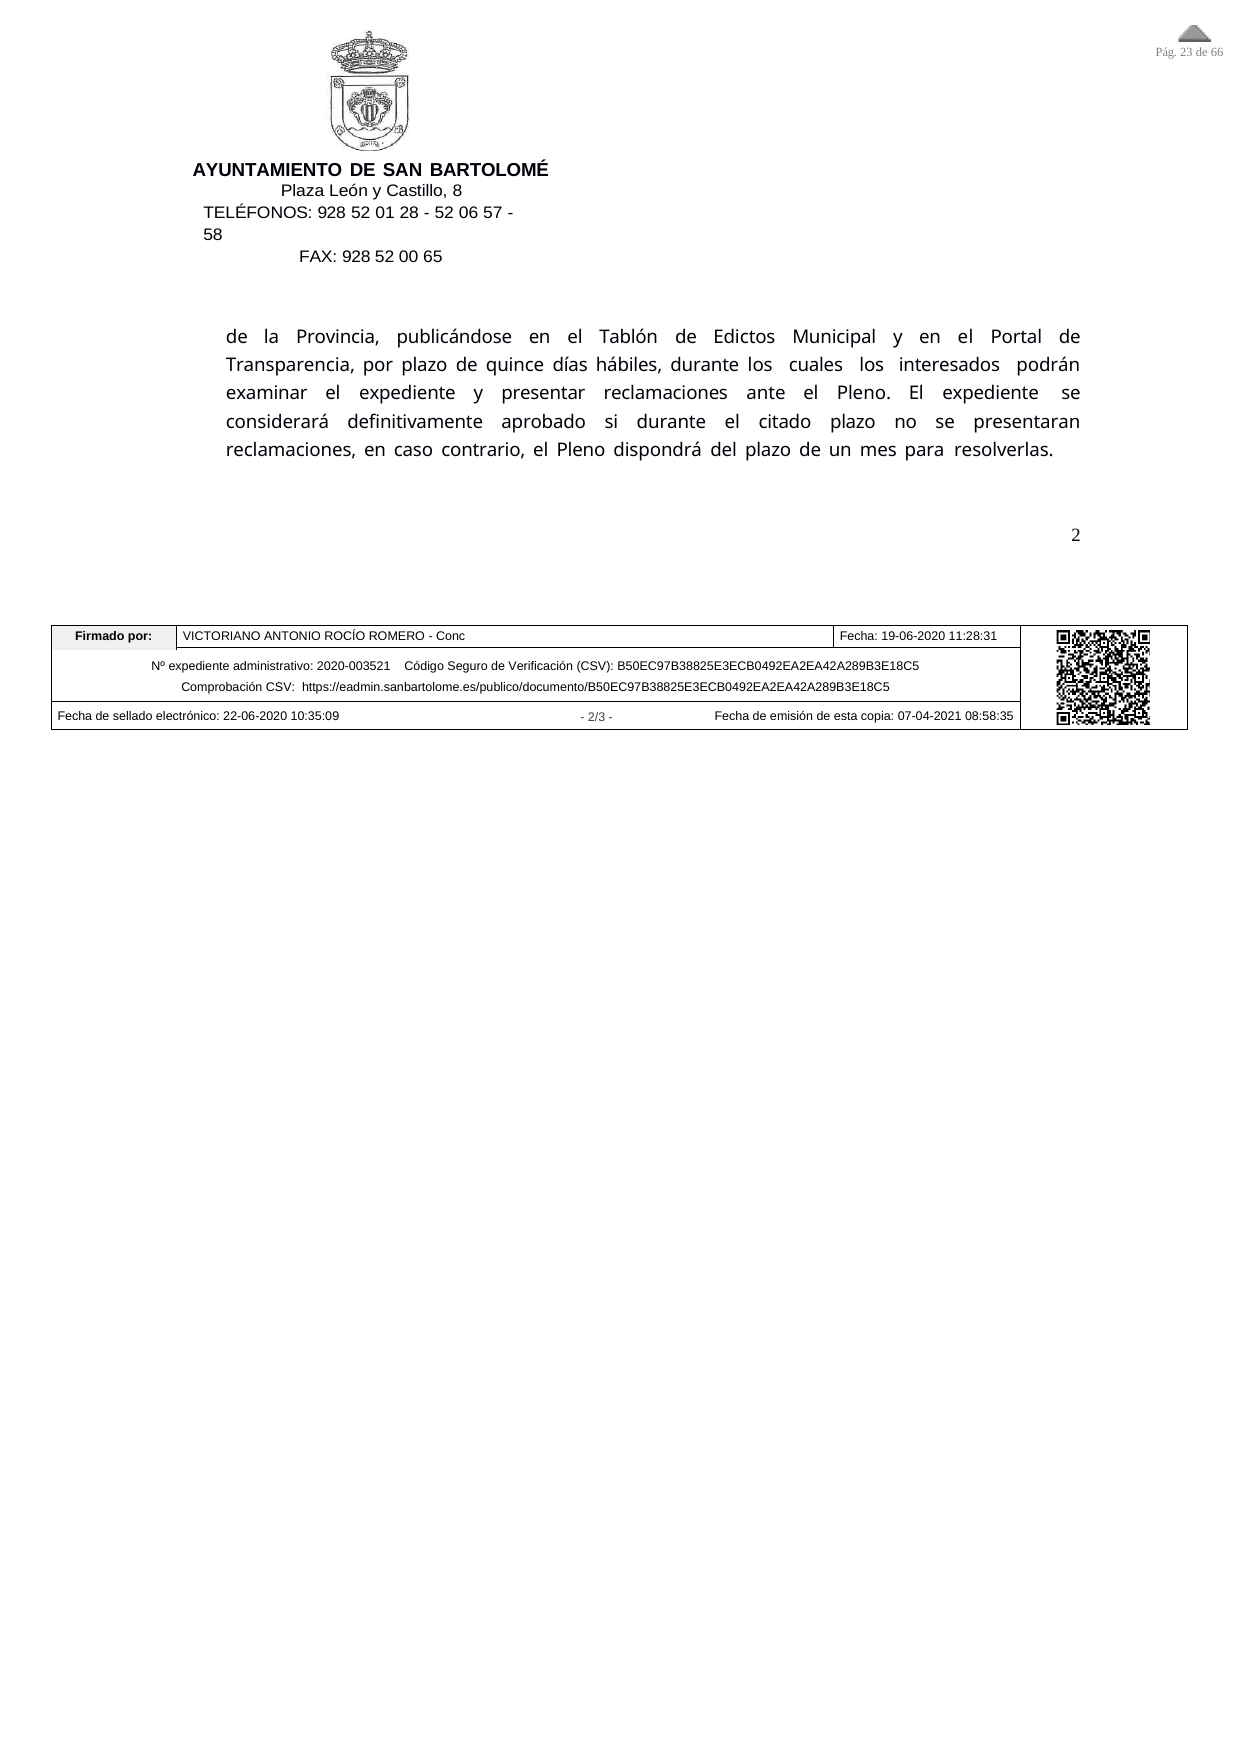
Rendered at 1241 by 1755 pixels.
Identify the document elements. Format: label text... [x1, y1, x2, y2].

table_cell Fecha de sellado electrónico: 22-06-2020 10:35:09 - 2/3 - Fecha de emisión de esta copia: 07-04-2021 08:58:35 [52, 702, 1020, 729]
table_header Fecha: 19-06-2020 11:28:31 [834, 626, 1020, 647]
table_cell Nº expediente administrativo: 2020-003521 Código Seguro de Verificación (CSV): B50EC97B38825E3ECB0492EA2EA42A289B3E18C5 Comprobación CSV: https://eadmin.sanbartolome.es/publico/documento/B50EC97B38825E3ECB0492EA2EA42A289B3E18C5 [52, 648, 1020, 701]
text de la Provincia, publicándose en el Tablón de Edictos Municipal y en el Portal de Transparencia, por plazo de quince días hábiles, durante los cuales los interesados podrán examinar el expediente y presentar reclamaciones ante el Pleno. El expediente se considerará definitivamente aprobado si durante el citado plazo no se presentaran reclamaciones, en caso contrario, el Pleno dispondrá del plazo de un mes para resolverlas. [226, 323, 1081, 462]
table_header Firmado por: [52, 626, 176, 647]
text 2 [42, 524, 1081, 546]
table_header [1021, 626, 1187, 729]
table_header VICTORIANO ANTONIO ROCÍO ROMERO - Conc [177, 626, 833, 647]
